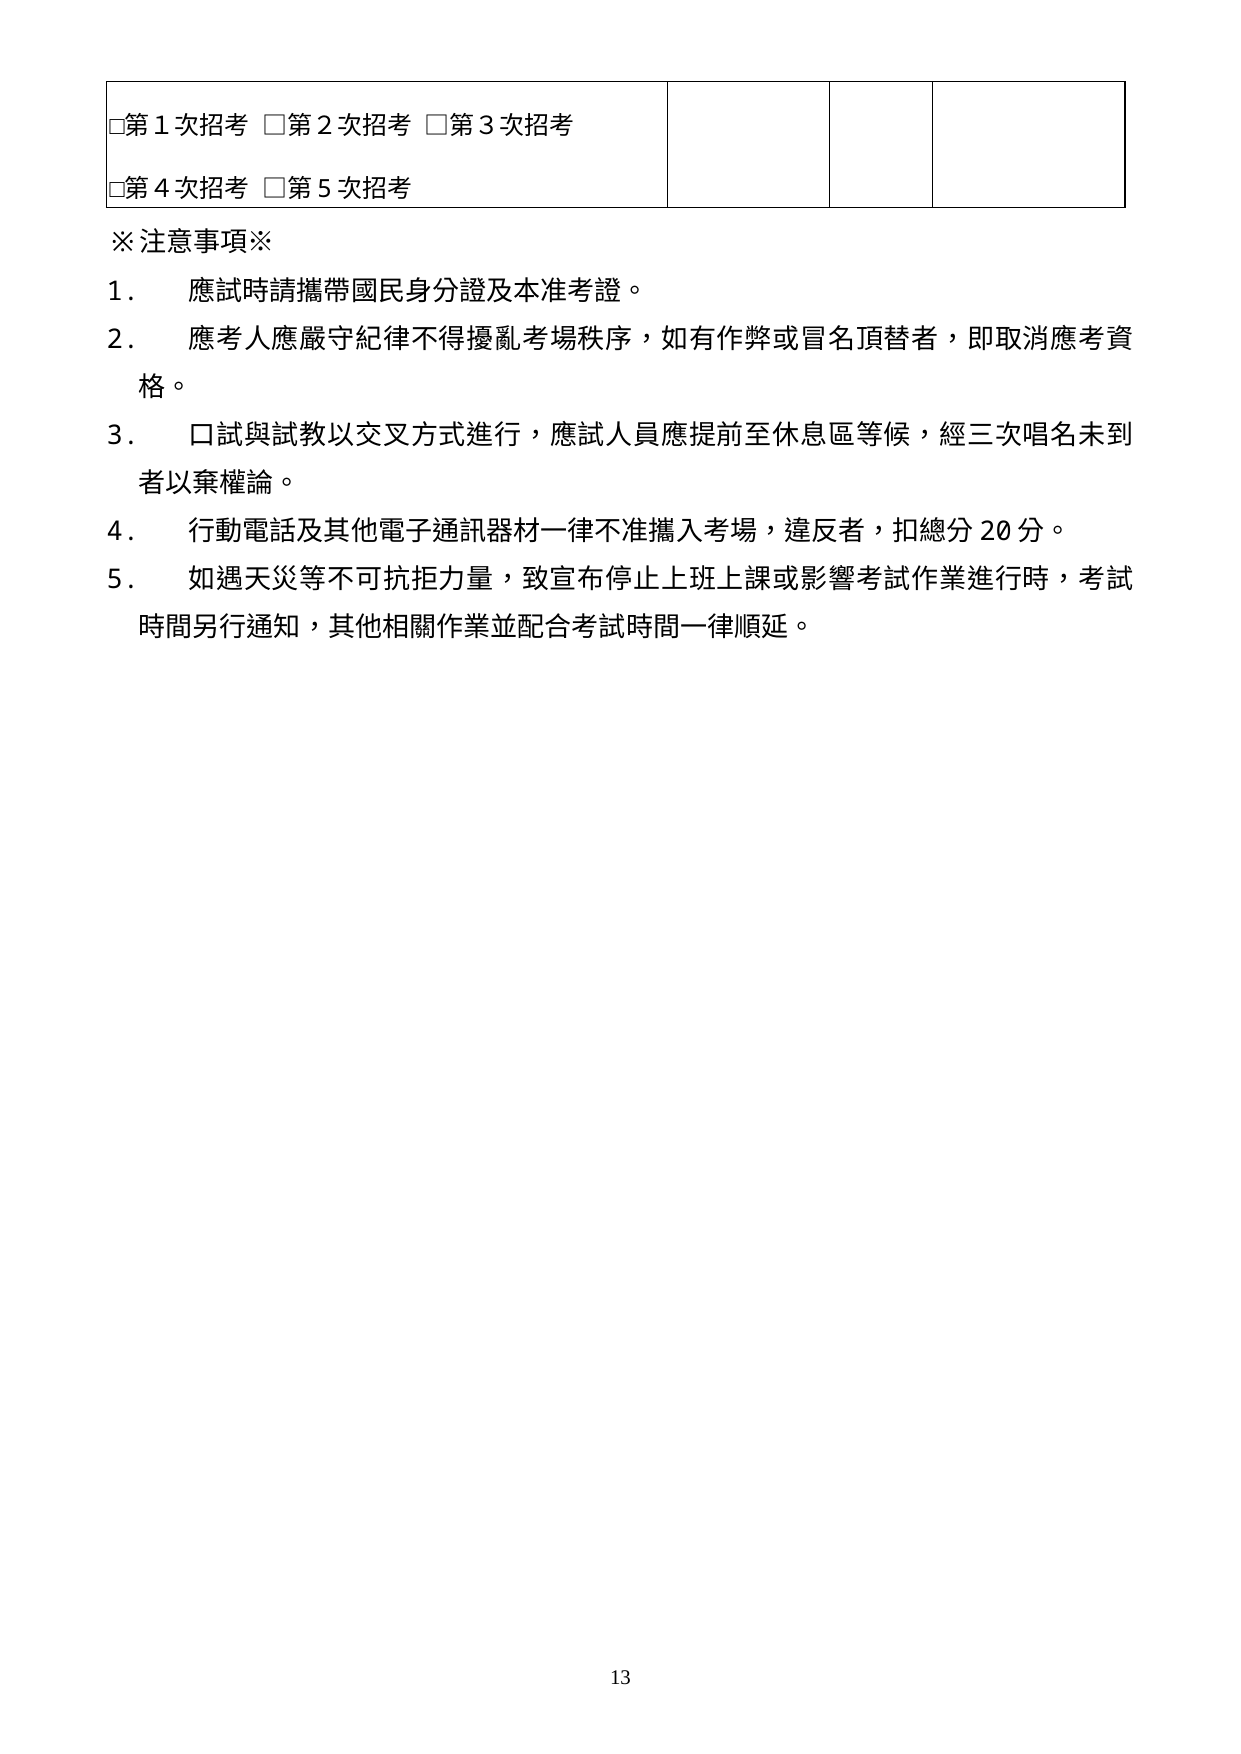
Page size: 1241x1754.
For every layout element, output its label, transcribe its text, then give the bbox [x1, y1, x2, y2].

list 行動電話及其他電子通訊器材一律不准攜入考場，違反者，扣總分20分。 [106, 502, 1134, 550]
table_cell [830, 82, 932, 207]
list 應試時請攜帶國民身分證及本准考證。 [106, 262, 1134, 310]
table_cell [668, 82, 829, 207]
table_header □第１次招考 □第２次招考 □第３次招考 □第４次招考 □第5次招考 [107, 82, 667, 207]
text ※注意事項※ [106, 208, 1134, 262]
list 如遇天災等不可抗拒力量，致宣布停止上班上課或影響考試作業進行時，考試時間另行通知，其他相關作業並配合考試時間一律順延。 [106, 550, 1134, 646]
list 口試與試教以交叉方式進行，應試人員應提前至休息區等候，經三次唱名未到者以棄權論。 [106, 406, 1134, 502]
list 應考人應嚴守紀律不得擾亂考場秩序，如有作弊或冒名頂替者，即取消應考資格。 [106, 310, 1134, 406]
table_cell [933, 82, 1124, 207]
